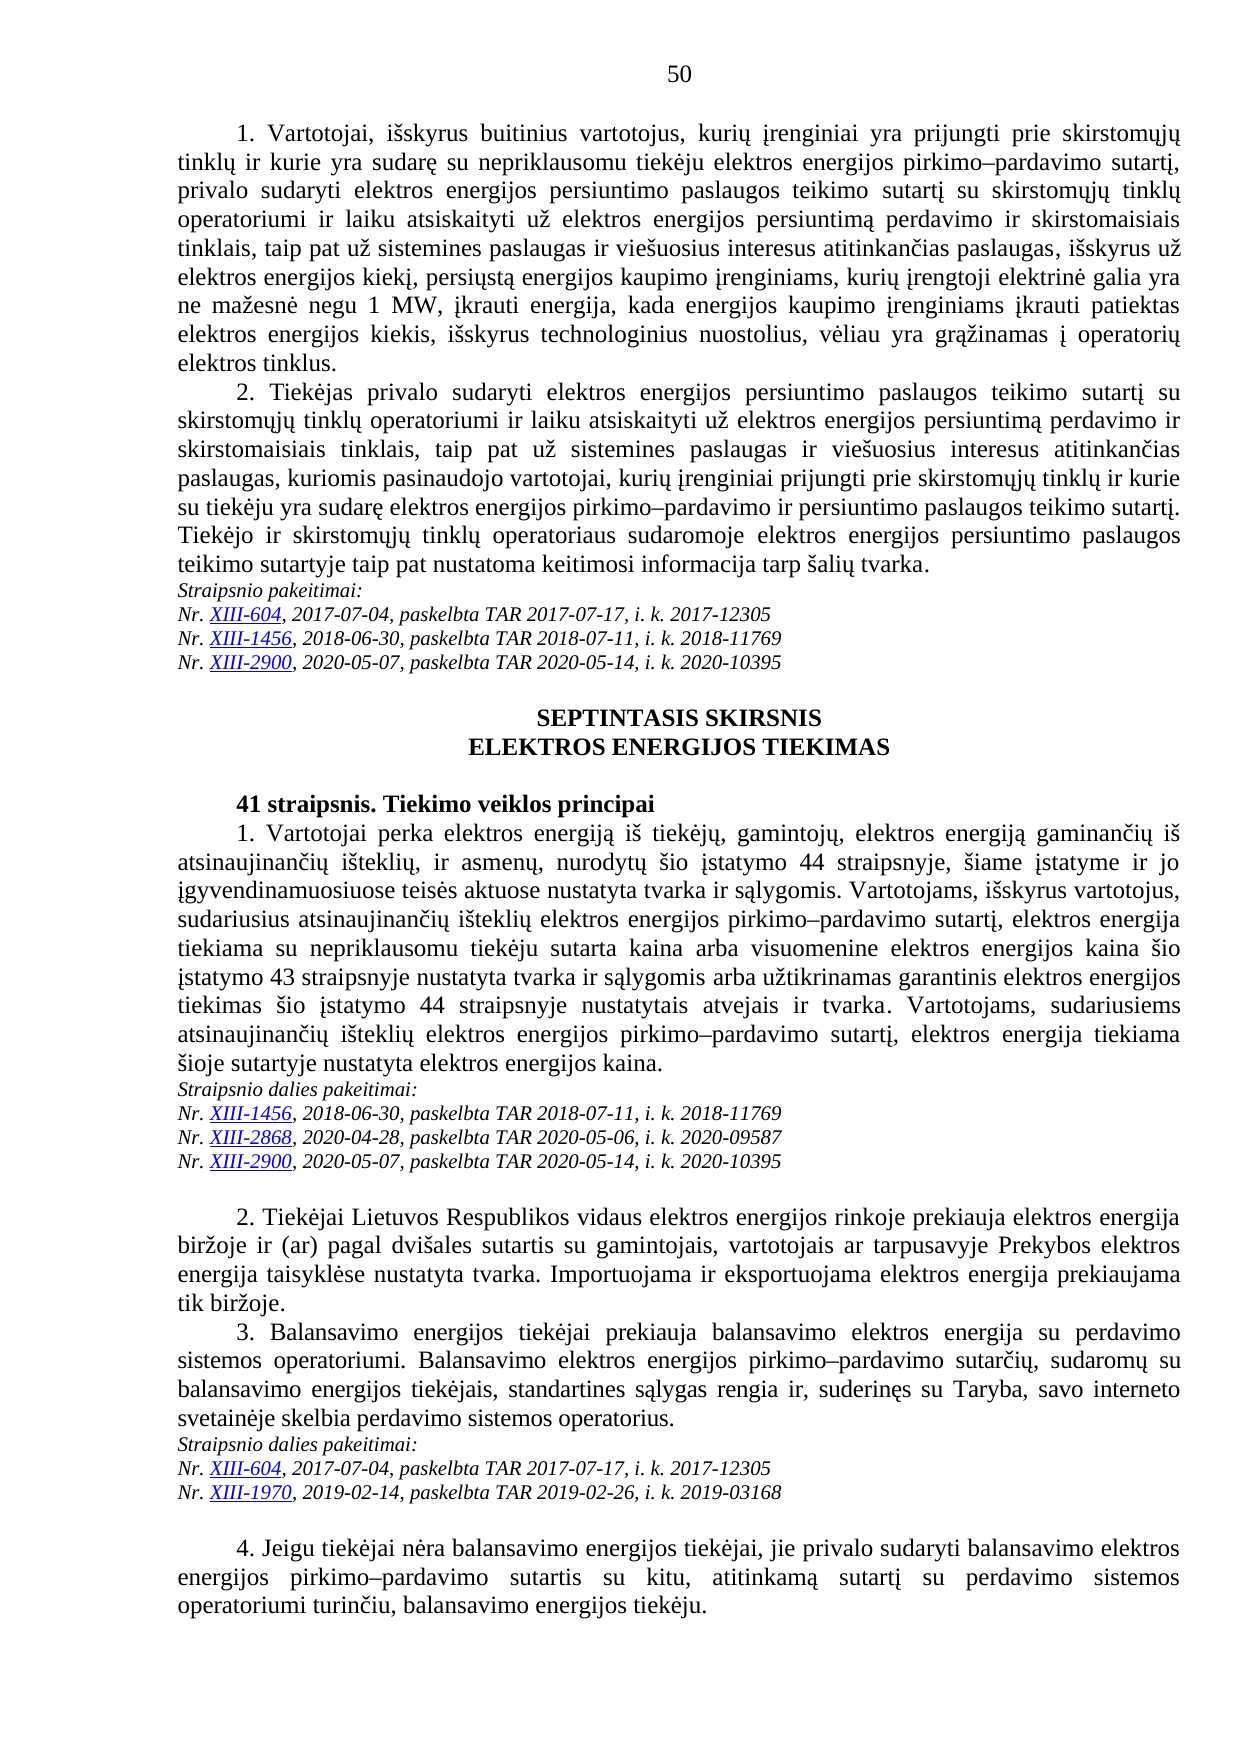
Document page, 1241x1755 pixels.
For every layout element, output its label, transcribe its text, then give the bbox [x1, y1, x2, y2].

text Nr. XIII-604, 2017-07-04, paskelbta TAR 2017-07-17, i. k. 2017-12305 [177, 1456, 1181, 1480]
text 3. Balansavimo energijos tiekėjai prekiauja balansavimo elektros energija su perdavimo sistemos operatoriumi. Balansavimo elektros energijos pirkimo–pardavimo sutarčių, sudaromų su balansavimo energijos tiekėjais, standartines sąlygas rengia ir, suderinęs su Taryba, savo interneto svetainėje skelbia perdavimo sistemos operatorius. [177, 1317, 1181, 1432]
text Straipsnio pakeitimai: [177, 578, 1181, 602]
text Nr. XIII-2900, 2020-05-07, paskelbta TAR 2020-05-14, i. k. 2020-10395 [177, 650, 1181, 674]
text 1. Vartotojai, išskyrus buitinius vartotojus, kurių įrenginiai yra prijungti prie skirstomųjų tinklų ir kurie yra sudarę su nepriklausomu tiekėju elektros energijos pirkimo–pardavimo sutartį, privalo sudaryti elektros energijos persiuntimo paslaugos teikimo sutartį su skirstomųjų tinklų operatoriumi ir laiku atsiskaityti už elektros energijos persiuntimą perdavimo ir skirstomaisiais tinklais, taip pat už sistemines paslaugas ir viešuosius interesus atitinkančias paslaugas, išskyrus už elektros energijos kiekį, persiųstą energijos kaupimo įrenginiams, kurių įrengtoji elektrinė galia yra ne mažesnė negu 1 MW, įkrauti energija, kada energijos kaupimo įrenginiams įkrauti patiektas elektros energijos kiekis, išskyrus technologinius nuostolius, vėliau yra grąžinamas į operatorių elektros tinklus. [177, 118, 1181, 377]
text Nr. XIII-1456, 2018-06-30, paskelbta TAR 2018-07-11, i. k. 2018-11769 [177, 1101, 1181, 1125]
text 1. Vartotojai perka elektros energiją iš tiekėjų, gamintojų, elektros energiją gaminančių iš atsinaujinančių išteklių, ir asmenų, nurodytų šio įstatymo 44 straipsnyje, šiame įstatyme ir jo įgyvendinamuosiuose teisės aktuose nustatyta tvarka ir sąlygomis. Vartotojams, išskyrus vartotojus, sudariusius atsinaujinančių išteklių elektros energijos pirkimo–pardavimo sutartį, elektros energija tiekiama su nepriklausomu tiekėju sutarta kaina arba visuomenine elektros energijos kaina šio įstatymo 43 straipsnyje nustatyta tvarka ir sąlygomis arba užtikrinamas garantinis elektros energijos tiekimas šio įstatymo 44 straipsnyje nustatytais atvejais ir tvarka. Vartotojams, sudariusiems atsinaujinančių išteklių elektros energijos pirkimo–pardavimo sutartį, elektros energija tiekiama šioje sutartyje nustatyta elektros energijos kaina. [177, 818, 1181, 1077]
text 2. Tiekėjai Lietuvos Respublikos vidaus elektros energijos rinkoje prekiauja elektros energija biržoje ir (ar) pagal dvišales sutartis su gamintojais, vartotojais ar tarpusavyje Prekybos elektros energija taisyklėse nustatyta tvarka. Importuojama ir eksportuojama elektros energija prekiaujama tik biržoje. [177, 1202, 1181, 1317]
text 2. Tiekėjas privalo sudaryti elektros energijos persiuntimo paslaugos teikimo sutartį su skirstomųjų tinklų operatoriumi ir laiku atsiskaityti už elektros energijos persiuntimą perdavimo ir skirstomaisiais tinklais, taip pat už sistemines paslaugas ir viešuosius interesus atitinkančias paslaugas, kuriomis pasinaudojo vartotojai, kurių įrenginiai prijungti prie skirstomųjų tinklų ir kurie su tiekėju yra sudarę elektros energijos pirkimo–pardavimo ir persiuntimo paslaugos teikimo sutartį. Tiekėjo ir skirstomųjų tinklų operatoriaus sudaromoje elektros energijos persiuntimo paslaugos teikimo sutartyje taip pat nustatoma keitimosi informacija tarp šalių tvarka. [177, 377, 1181, 578]
text SEPTINTASIS SKIRSNIS [177, 703, 1181, 732]
text Nr. XIII-604, 2017-07-04, paskelbta TAR 2017-07-17, i. k. 2017-12305 [177, 602, 1181, 626]
text Nr. XIII-2900, 2020-05-07, paskelbta TAR 2020-05-14, i. k. 2020-10395 [177, 1149, 1181, 1173]
text 4. Jeigu tiekėjai nėra balansavimo energijos tiekėjai, jie privalo sudaryti balansavimo elektros energijos pirkimo–pardavimo sutartis su kitu, atitinkamą sutartį su perdavimo sistemos operatoriumi turinčiu, balansavimo energijos tiekėju. [177, 1533, 1181, 1619]
text ELEKTROS ENERGIJOS TIEKIMAS [177, 732, 1181, 761]
text Nr. XIII-1456, 2018-06-30, paskelbta TAR 2018-07-11, i. k. 2018-11769 [177, 626, 1181, 650]
text Nr. XIII-2868, 2020-04-28, paskelbta TAR 2020-05-06, i. k. 2020-09587 [177, 1125, 1181, 1149]
text Straipsnio dalies pakeitimai: [177, 1077, 1181, 1101]
text Straipsnio dalies pakeitimai: [177, 1432, 1181, 1456]
text 41 straipsnis. Tiekimo veiklos principai [177, 789, 1181, 818]
text Nr. XIII-1970, 2019-02-14, paskelbta TAR 2019-02-26, i. k. 2019-03168 [177, 1480, 1181, 1504]
